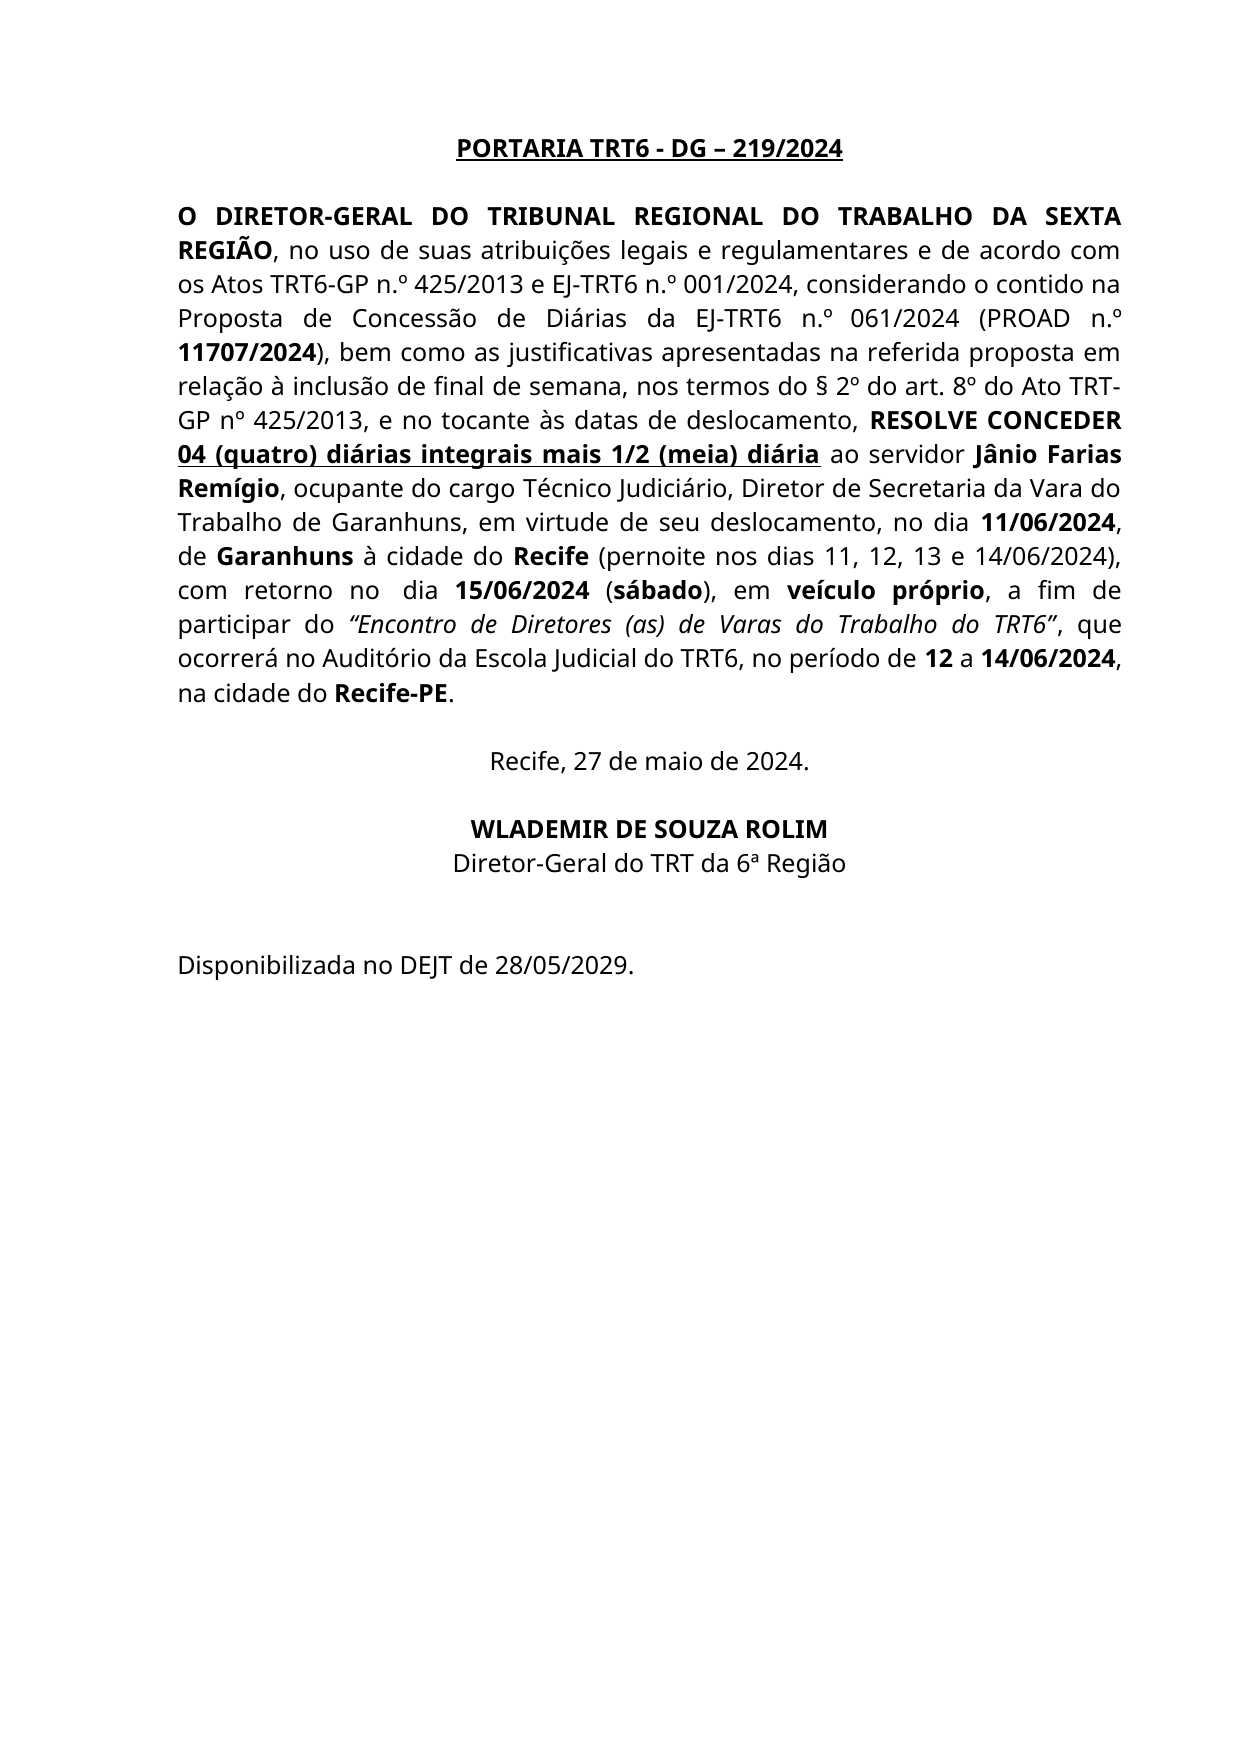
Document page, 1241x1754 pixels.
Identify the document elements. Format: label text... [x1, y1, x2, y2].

subtitle Diretor-Geral do TRT da 6ª Região [177, 846, 1122, 879]
subtitle Recife, 27 de maio de 2024. [177, 743, 1122, 777]
subtitle PORTARIA TRT6 - DG – 219/2024 [177, 129, 1122, 164]
subtitle O DIRETOR-GERAL DO TRIBUNAL REGIONAL DO TRABALHO DA SEXTA REGIÃO, no uso de suas atribuições legais e regulamentares e de acordo com os Atos TRT6-GP n.º 425/2013 e EJ-TRT6 n.º 001/2024, considerando o contido na Proposta de Concessão de Diárias da EJ-TRT6 n.º 061/2024 (PROAD n.º 11707/2024), bem como as justificativas apresentadas na referida proposta em relação à inclusão de final de semana, nos termos do § 2º do art. 8º do Ato TRT-GP nº 425/2013, e no tocante às datas de deslocamento, RESOLVE CONCEDER 04 (quatro) diárias integrais mais 1/2 (meia) diária ao servidor Jânio Farias Remígio, ocupante do cargo Técnico Judiciário, Diretor de Secretaria da Vara do Trabalho de Garanhuns, em virtude de seu deslocamento, no dia 11/06/2024, de Garanhuns à cidade do Recife (pernoite nos dias 11, 12, 13 e 14/06/2024), com retorno no dia 15/06/2024 (sábado), em veículo próprio, a fim de participar do “Encontro de Diretores (as) de Varas do Trabalho do TRT6”, que ocorrerá no Auditório da Escola Judicial do TRT6, no período de 12 a 14/06/2024, na cidade do Recife-PE. [177, 198, 1122, 709]
subtitle Disponibilizada no DEJT de 28/05/2029. [177, 948, 1122, 982]
subtitle WLADEMIR DE SOUZA ROLIM [177, 811, 1122, 846]
